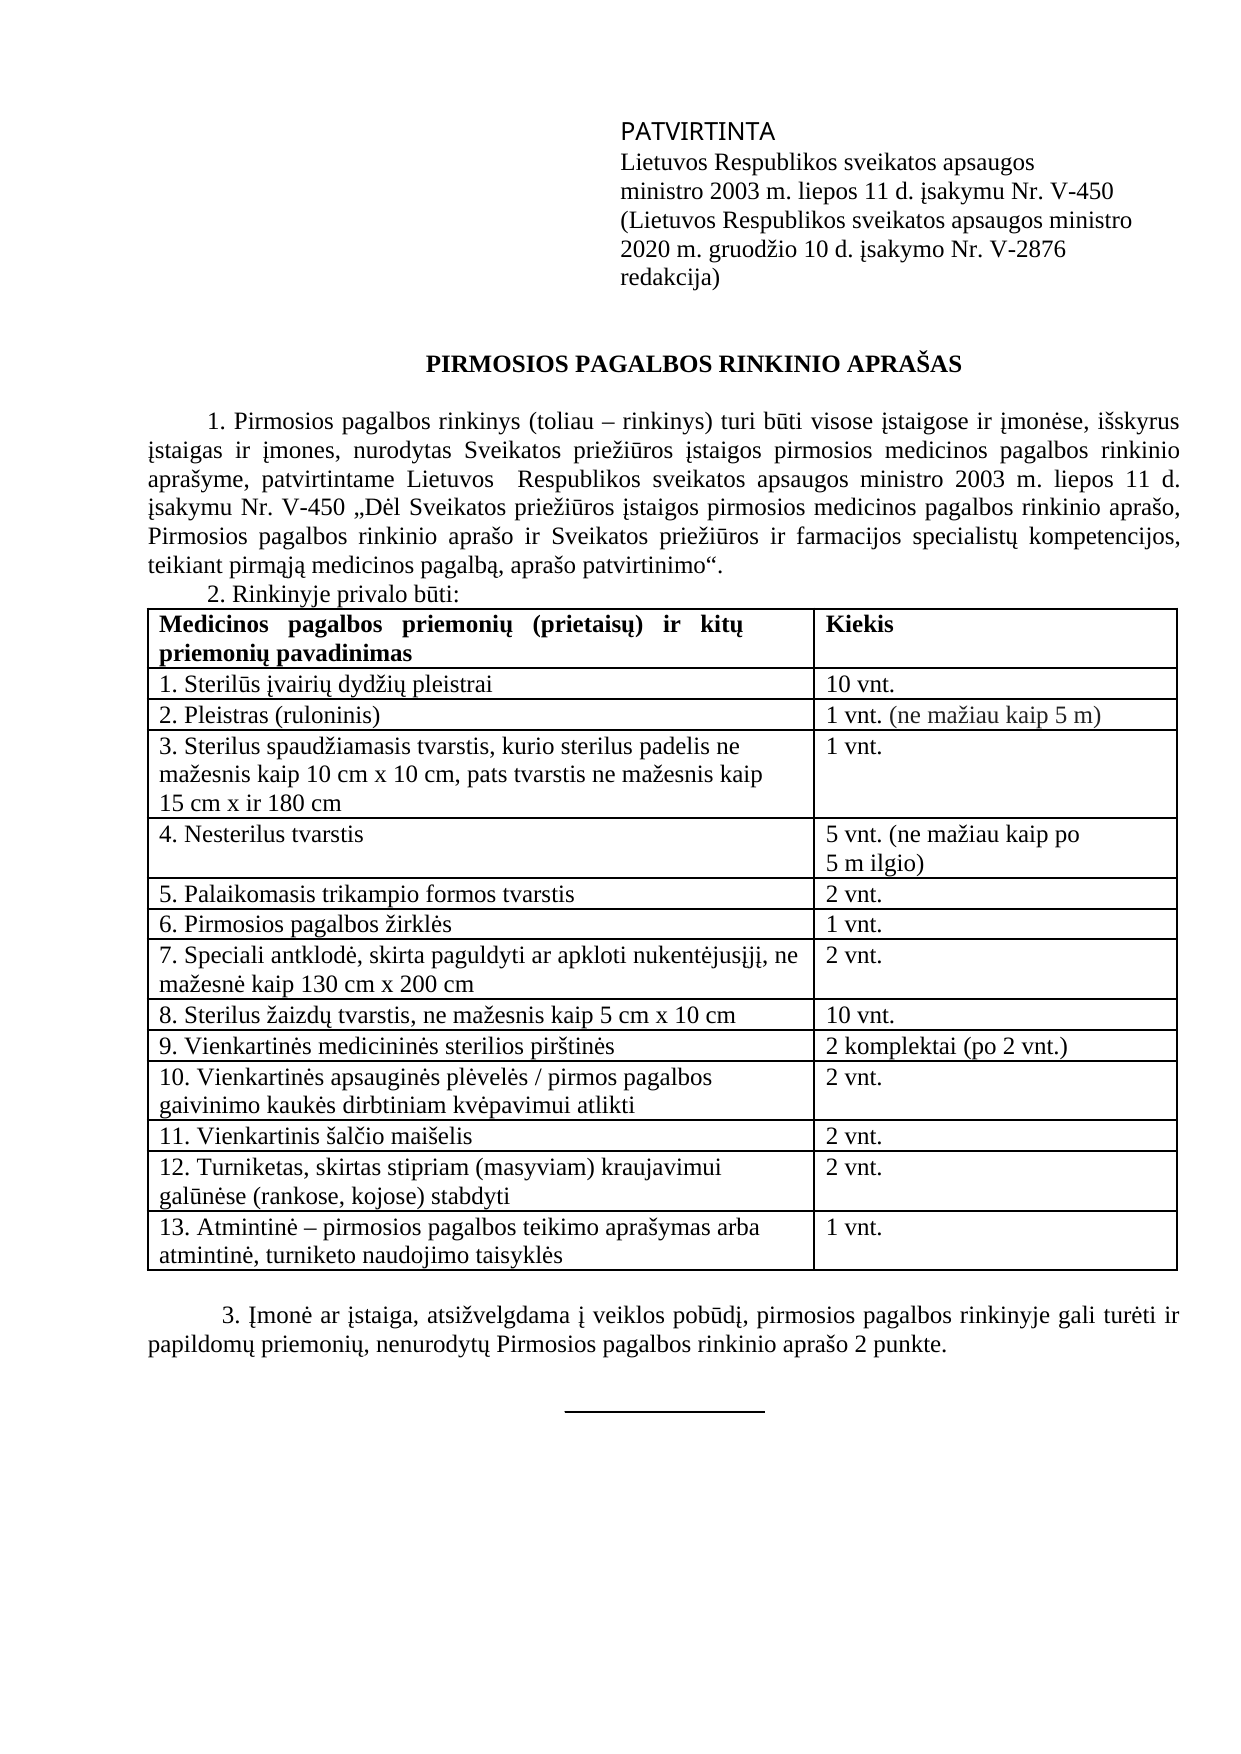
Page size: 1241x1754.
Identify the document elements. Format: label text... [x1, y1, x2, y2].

text PIRMOSIOS PAGALBOS RINKINIO APRAŠAS [148, 349, 1181, 377]
table_cell 2 vnt. [815, 1121, 1176, 1150]
table_cell 1 vnt. [815, 910, 1176, 938]
table_cell 4. Nesterilus tvarstis [149, 819, 813, 877]
table_cell 11. Vienkartinis šalčio maišelis [149, 1121, 813, 1150]
text redakcija) [148, 262, 1181, 291]
table_cell 2 vnt. [815, 1152, 1176, 1209]
table_cell 2. Pleistras (ruloninis) [149, 700, 813, 729]
table_cell 1 vnt. [815, 1212, 1176, 1269]
table_cell 1 vnt. (ne mažiau kaip 5 m) [815, 700, 1176, 729]
table_cell 2 vnt. [815, 879, 1176, 907]
table_cell 6. Pirmosios pagalbos žirklės [149, 910, 813, 938]
table_cell 12. Turniketas, skirtas stipriam (masyviam) kraujavimui galūnėse (rankose, kojose) stabdyti [149, 1152, 813, 1209]
table_cell 3. Sterilus spaudžiamasis tvarstis, kurio sterilus padelis ne mažesnis kaip 10 cm x 10 cm, pats tvarstis ne mažesnis kaip 15 cm x ir 180 cm [149, 731, 813, 817]
table_header Kiekis [815, 610, 1176, 667]
text 2. Rinkinyje privalo būti: [148, 579, 1181, 607]
table_cell 2 vnt. [815, 1062, 1176, 1119]
text PATVIRTINTA [148, 113, 1181, 147]
table_header Medicinos pagalbos priemonių (prietaisų) ir kitų priemonių pavadinimas [149, 610, 813, 667]
text 3. Įmonė ar įstaiga, atsižvelgdama į veiklos pobūdį, pirmosios pagalbos rinkinyje gali turėti ir papildomų priemonių, nenurodytų Pirmosios pagalbos rinkinio aprašo 2 punkte. [148, 1300, 1181, 1357]
table_cell 10 vnt. [815, 1000, 1176, 1029]
table_cell 8. Sterilus žaizdų tvarstis, ne mažesnis kaip 5 cm x 10 cm [149, 1000, 813, 1029]
text ________________ [148, 1386, 1181, 1415]
table_cell 5 vnt. (ne mažiau kaip po 5 m ilgio) [815, 819, 1176, 877]
table_cell 2 komplektai (po 2 vnt.) [815, 1031, 1176, 1059]
table_cell 7. Speciali antklodė, skirta paguldyti ar apkloti nukentėjusįjį, ne mažesnė kaip 130 cm x 200 cm [149, 940, 813, 998]
text 1. Pirmosios pagalbos rinkinys (toliau – rinkinys) turi būti visose įstaigose ir įmonėse, išskyrus įstaigas ir įmones, nurodytas Sveikatos priežiūros įstaigos pirmosios medicinos pagalbos rinkinio aprašyme, patvirtintame Lietuvos Respublikos sveikatos apsaugos ministro 2003 m. liepos 11 d. įsakymu Nr. V-450 „Dėl Sveikatos priežiūros įstaigos pirmosios medicinos pagalbos rinkinio aprašo, Pirmosios pagalbos rinkinio aprašo ir Sveikatos priežiūros ir farmacijos specialistų kompetencijos, teikiant pirmąją medicinos pagalbą, aprašo patvirtinimo“. [148, 406, 1181, 579]
table_cell 9. Vienkartinės medicininės sterilios pirštinės [149, 1031, 813, 1059]
table_cell 10. Vienkartinės apsauginės plėvelės / pirmos pagalbos gaivinimo kaukės dirbtiniam kvėpavimui atlikti [149, 1062, 813, 1119]
text ministro 2003 m. liepos 11 d. įsakymu Nr. V-450 [148, 176, 1181, 205]
table_cell 10 vnt. [815, 669, 1176, 698]
table_cell 1. Sterilūs įvairių dydžių pleistrai [149, 669, 813, 698]
text Lietuvos Respublikos sveikatos apsaugos [148, 147, 1181, 176]
text (Lietuvos Respublikos sveikatos apsaugos ministro [148, 205, 1181, 234]
table_cell 13. Atmintinė – pirmosios pagalbos teikimo aprašymas arba atmintinė, turniketo naudojimo taisyklės [149, 1212, 813, 1269]
table_cell 2 vnt. [815, 940, 1176, 998]
table_cell 1 vnt. [815, 731, 1176, 817]
text 2020 m. gruodžio 10 d. įsakymo Nr. V-2876 [148, 234, 1181, 262]
table_cell 5. Palaikomasis trikampio formos tvarstis [149, 879, 813, 907]
